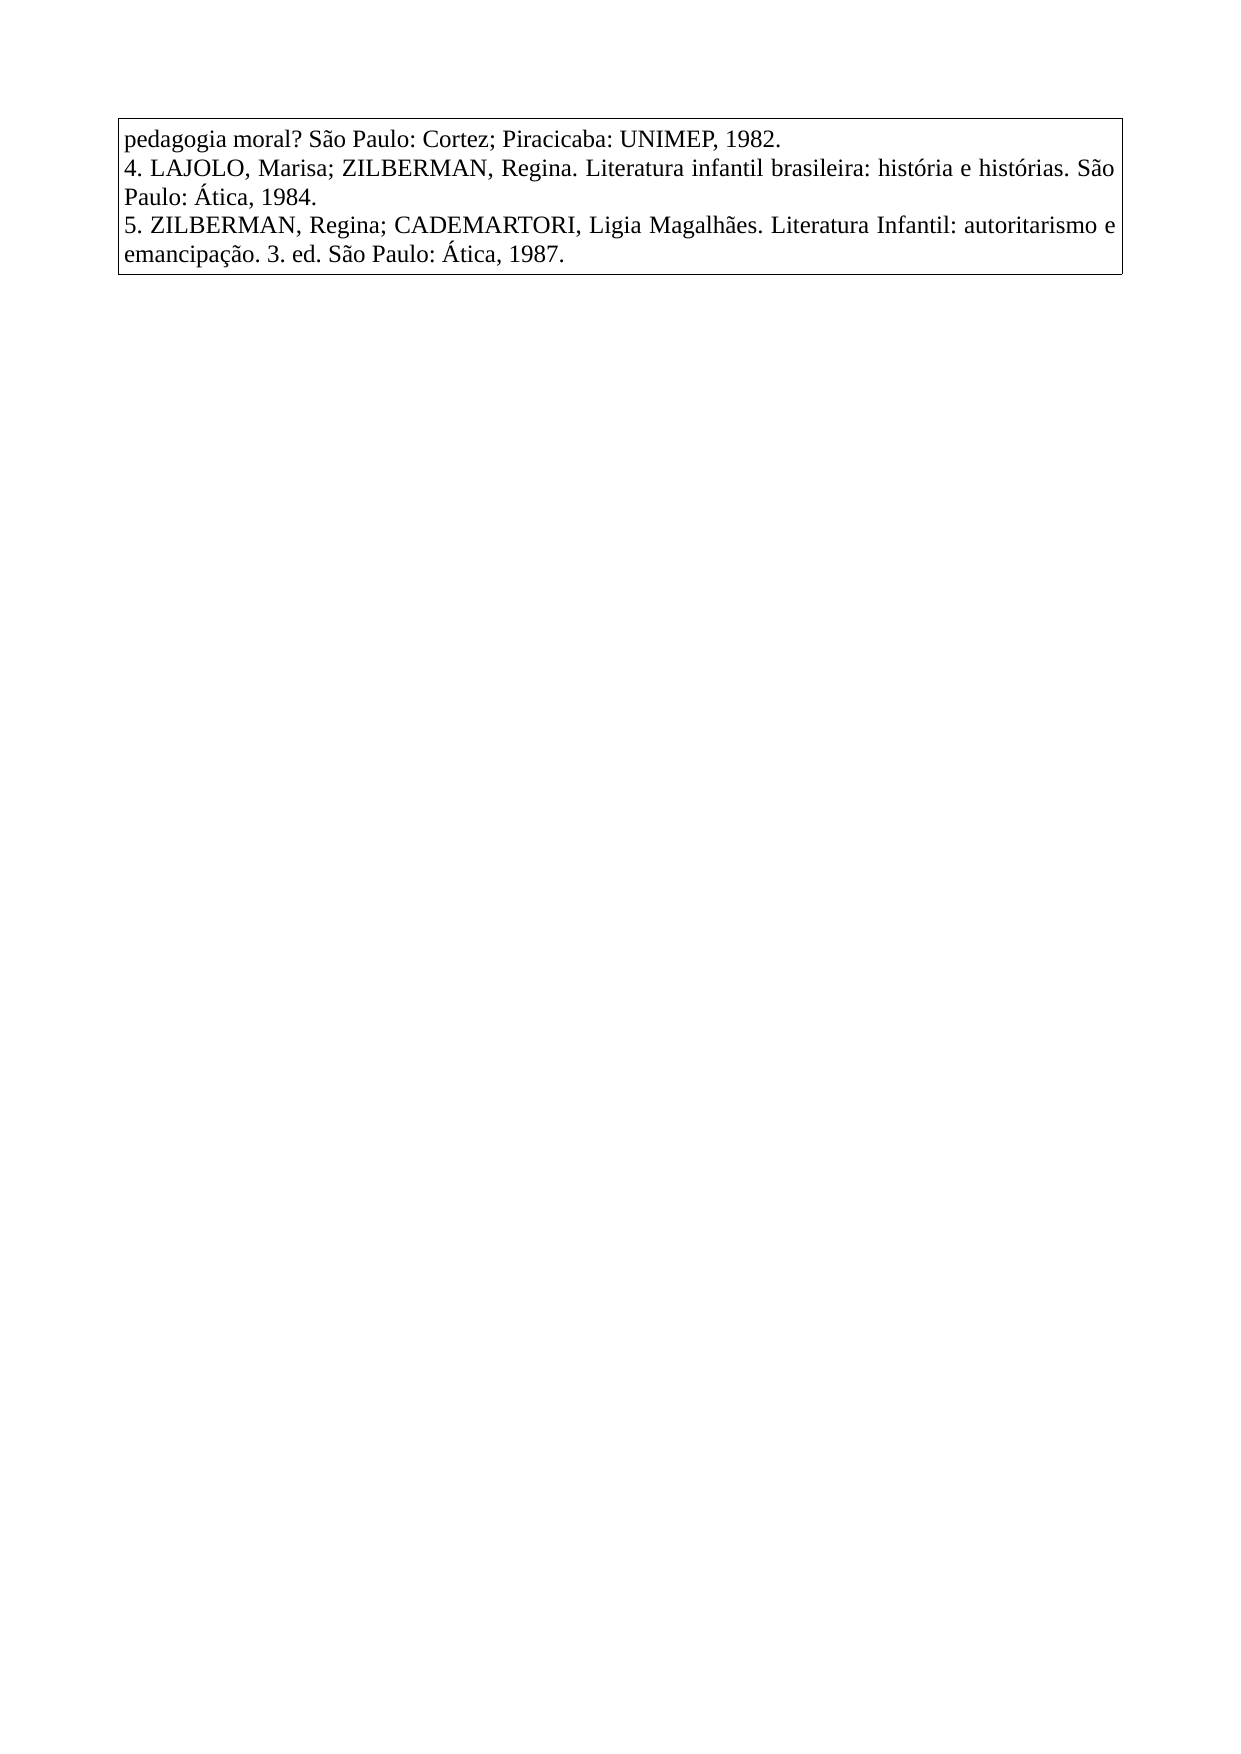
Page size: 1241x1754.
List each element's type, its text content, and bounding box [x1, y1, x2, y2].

table_cell pedagogia moral? São Paulo: Cortez; Piracicaba: UNIMEP, 1982. 4. LAJOLO, Marisa; ZILBERMAN, Regina. Literatura infantil brasileira: história e histórias. São Paulo: Ática, 1984. 5. ZILBERMAN, Regina; CADEMARTORI, Ligia Magalhães. Literatura Infantil: autoritarismo e emancipação. 3. ed. São Paulo: Ática, 1987. [119, 119, 1122, 274]
